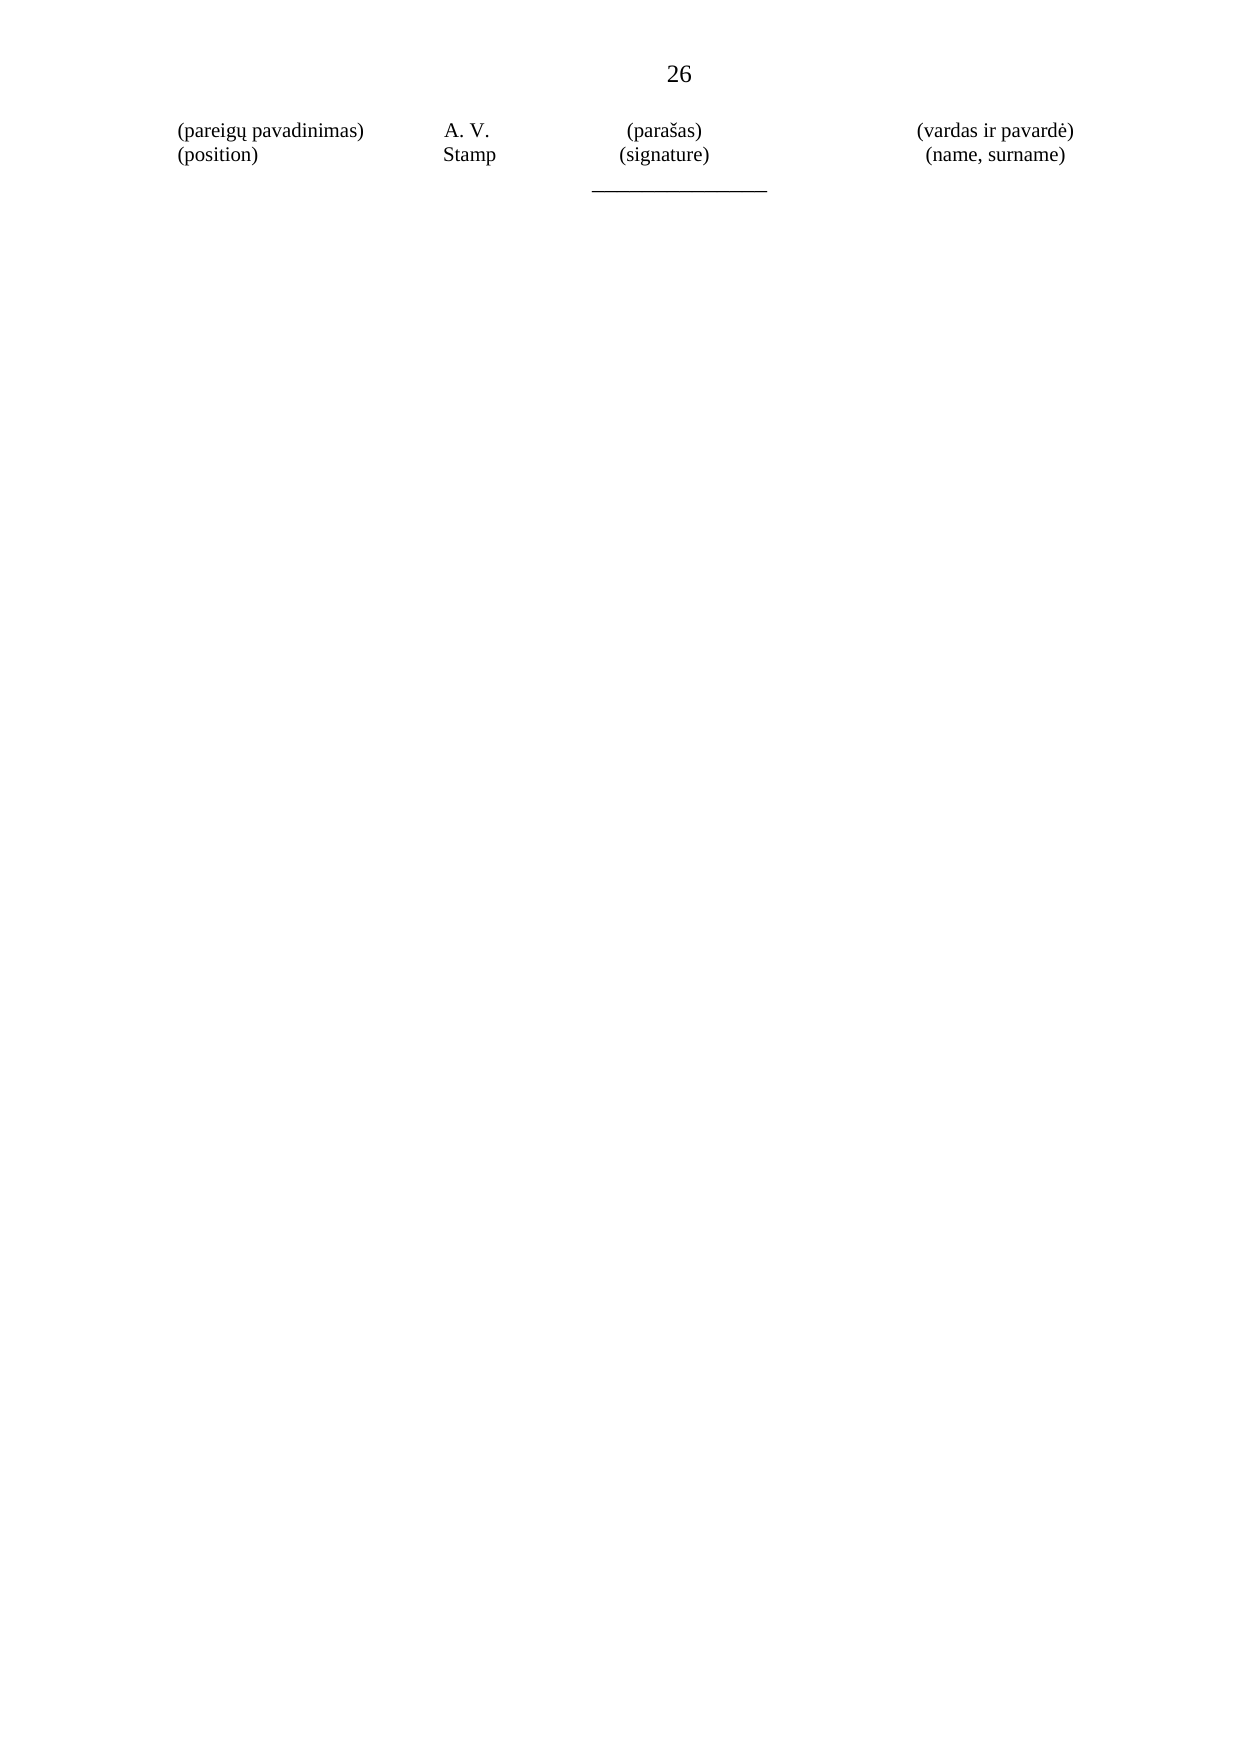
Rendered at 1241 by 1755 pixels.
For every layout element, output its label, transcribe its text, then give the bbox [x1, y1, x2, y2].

text (position) Stamp (signature) (name, surname) [177, 142, 1181, 166]
text ______________ [177, 166, 1181, 195]
text (pareigų pavadinimas) A. V. (parašas) (vardas ir pavardė) [177, 118, 1181, 142]
